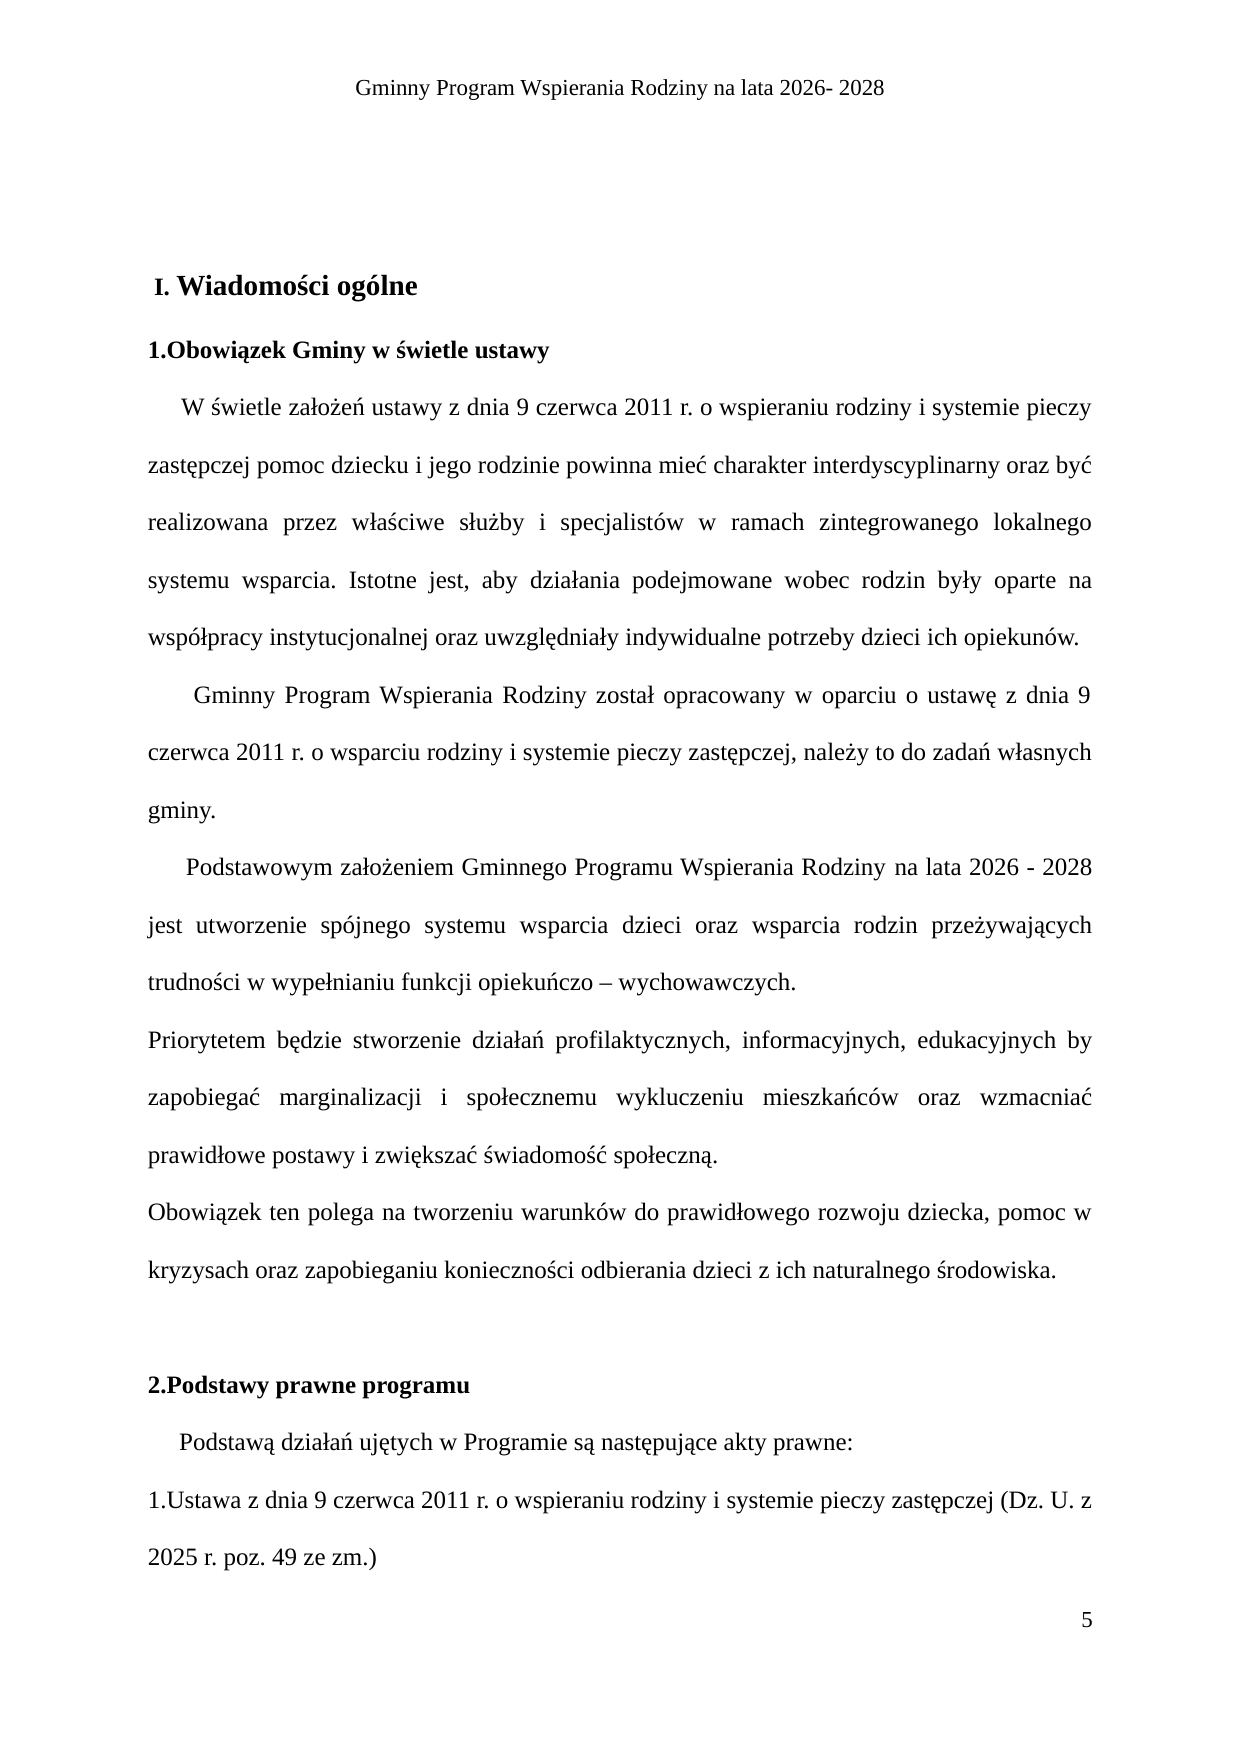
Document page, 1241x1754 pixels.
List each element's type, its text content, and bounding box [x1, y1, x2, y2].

text Podstawą działań ujętych w Programie są następujące akty prawne: [148, 1427, 1093, 1456]
text 1.Obowiązek Gminy w świetle ustawy [148, 335, 1093, 364]
text Obowiązek ten polega na tworzeniu warunków do prawidłowego rozwoju dziecka, pomoc w kryzysach oraz zapobieganiu konieczności odbierania dzieci z ich naturalnego środowiska. [148, 1197, 1093, 1284]
text Priorytetem będzie stworzenie działań profilaktycznych, informacyjnych, edukacyjnych by zapobiegać marginalizacji i społecznemu wykluczeniu mieszkańców oraz wzmacniać prawidłowe postawy i zwiększać świadomość społeczną. [148, 1025, 1093, 1169]
text 1.Ustawa z dnia 9 czerwca 2011 r. o wspieraniu rodziny i systemie pieczy zastępczej (Dz. U. z 2025 r. poz. 49 ze zm.) [148, 1485, 1093, 1571]
text Gminny Program Wspierania Rodziny został opracowany w oparciu o ustawę z dnia 9 czerwca 2011 r. o wsparciu rodziny i systemie pieczy zastępczej, należy to do zadań własnych gminy. [148, 680, 1093, 824]
text I. Wiadomości ogólne [148, 268, 1093, 301]
text Podstawowym założeniem Gminnego Programu Wspierania Rodziny na lata 2026 - 2028 jest utworzenie spójnego systemu wsparcia dzieci oraz wsparcia rodzin przeżywających trudności w wypełnianiu funkcji opiekuńczo – wychowawczych. [148, 852, 1093, 996]
text 2.Podstawy prawne programu [148, 1370, 1093, 1399]
text W świetle założeń ustawy z dnia 9 czerwca 2011 r. o wspieraniu rodziny i systemie pieczy zastępczej pomoc dziecku i jego rodzinie powinna mieć charakter interdyscyplinarny oraz być realizowana przez właściwe służby i specjalistów w ramach zintegrowanego lokalnego systemu wsparcia. Istotne jest, aby działania podejmowane wobec rodzin były oparte na współpracy instytucjonalnej oraz uwzględniały indywidualne potrzeby dzieci ich opiekunów. [148, 392, 1093, 651]
